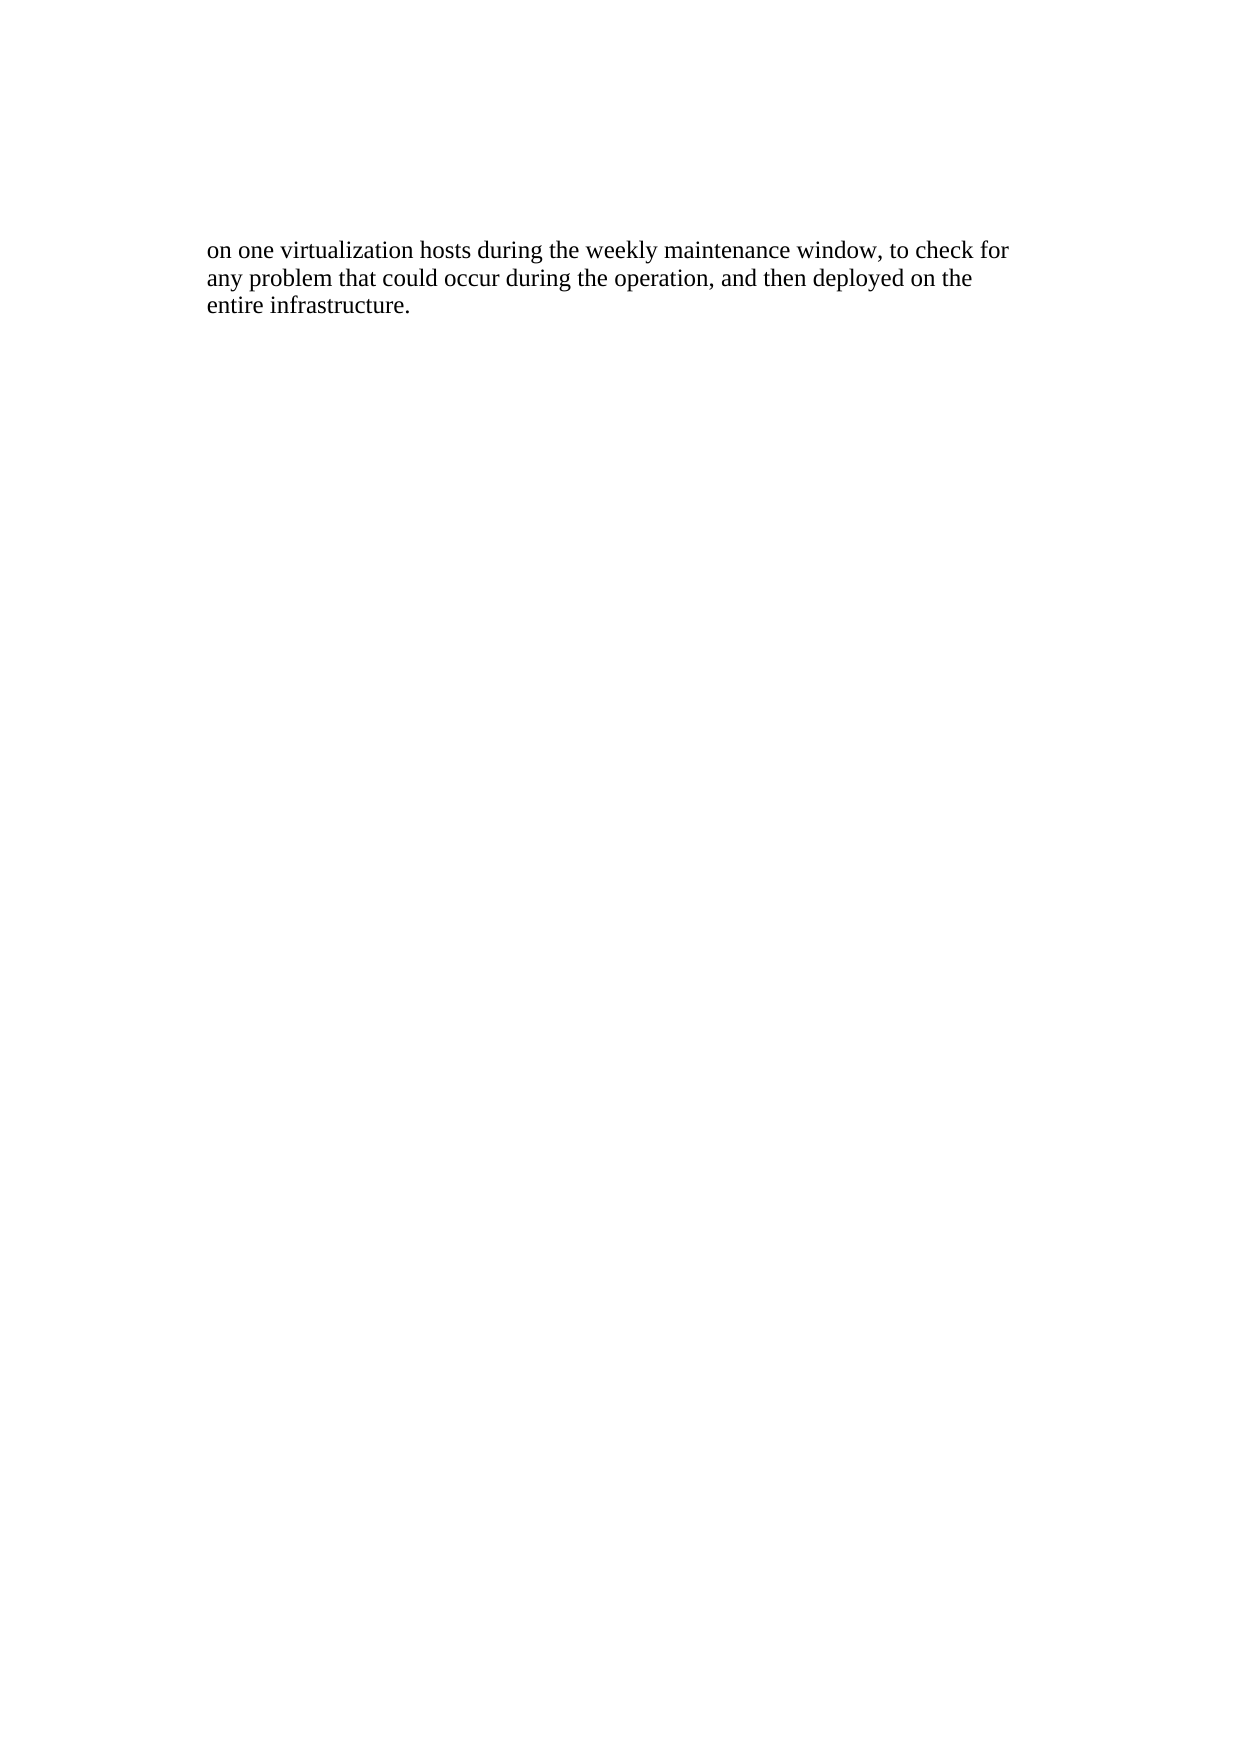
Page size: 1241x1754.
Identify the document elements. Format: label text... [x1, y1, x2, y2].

text on one virtualization hosts during the weekly maintenance window, to check for any problem that could occur during the operation, and then deployed on the entire infrastructure. [207, 236, 1033, 319]
